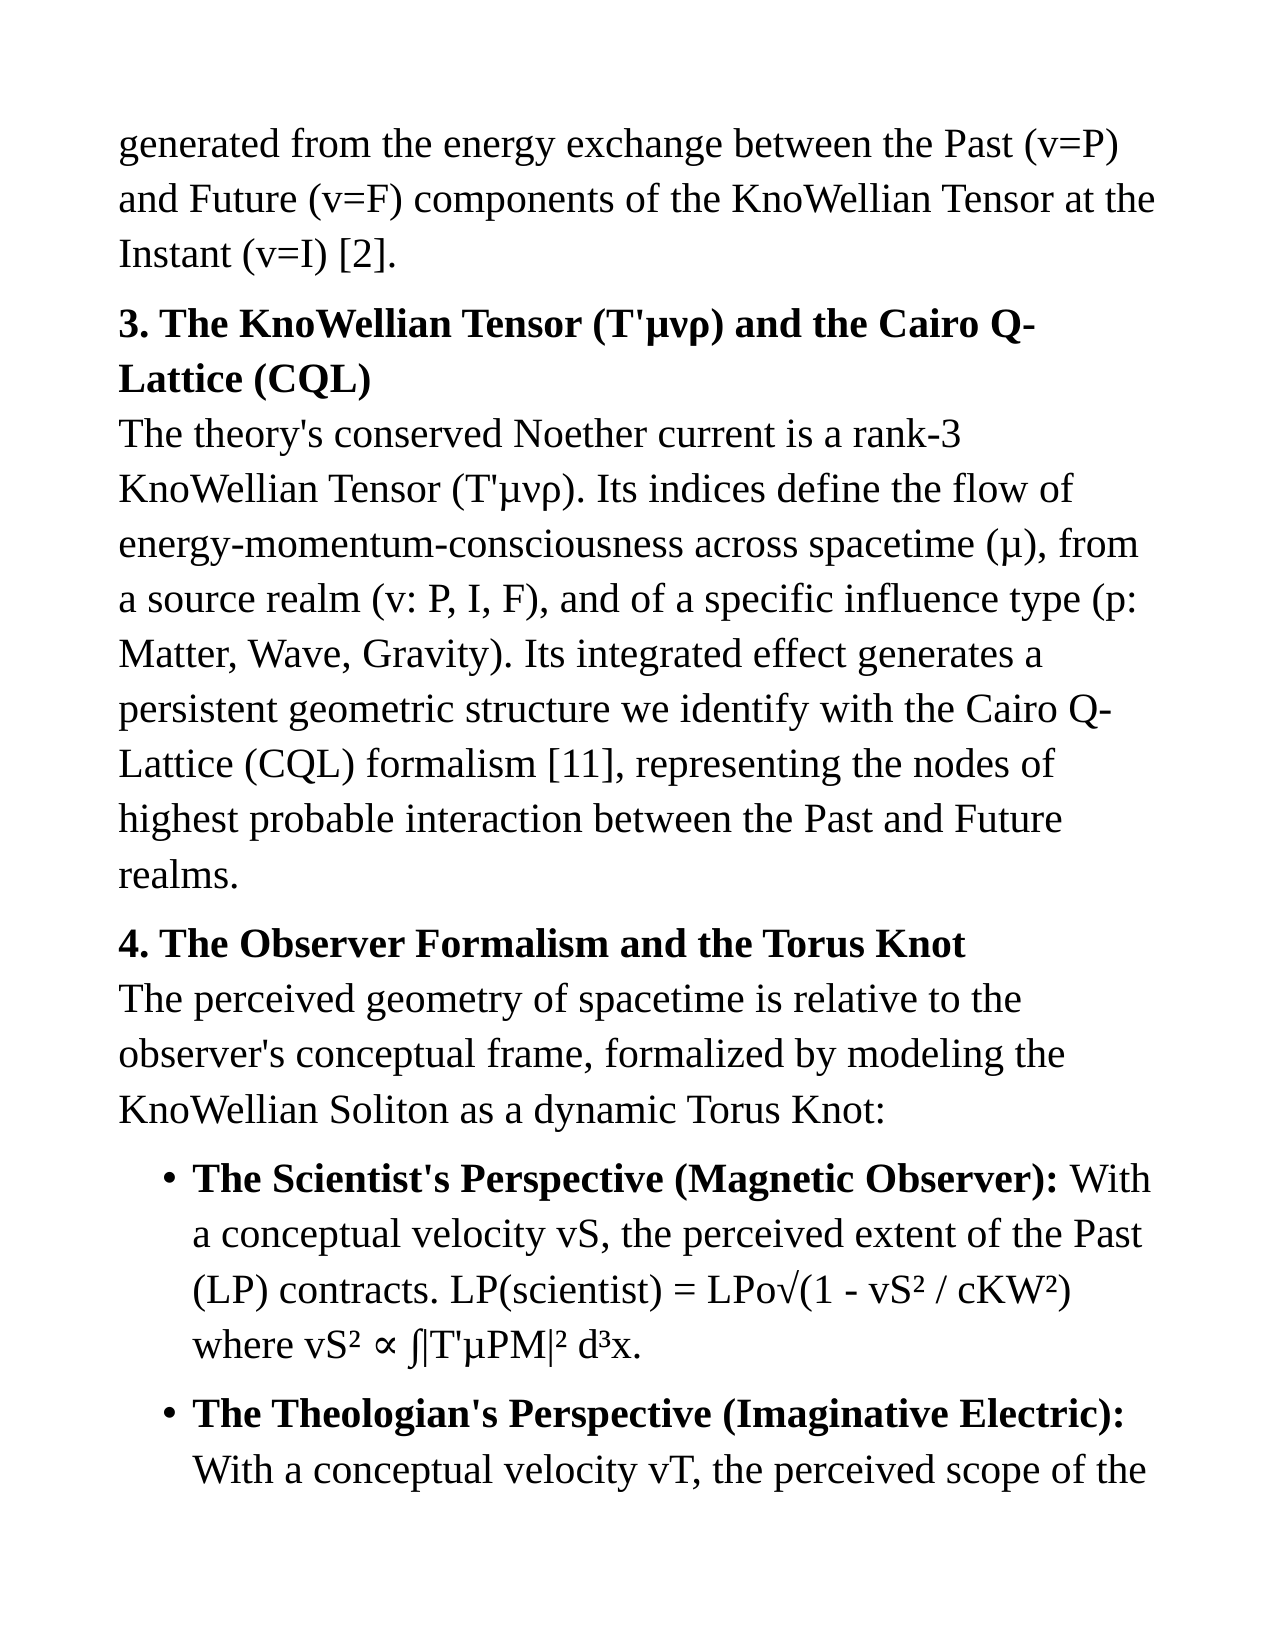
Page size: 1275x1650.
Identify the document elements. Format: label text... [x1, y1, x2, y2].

text generated from the energy exchange between the Past (v=P) and Future (v=F) components of the KnoWellian Tensor at the Instant (v=I) [2]. [118, 118, 1157, 276]
list The Scientist's Perspective (Magnetic Observer): With a conceptual velocity vS, the perceived extent of the Past (LP) contracts. LP(scientist) = LPo√(1 - vS² / cKW²) where vS² ∝ ∫|T'µPM|² d³x. [162, 1154, 1157, 1367]
text 3. The KnoWellian Tensor (T'µνρ) and the Cairo Q-Lattice (CQL) The theory's conserved Noether current is a rank-3 KnoWellian Tensor (T'µνρ). Its indices define the flow of energy-momentum-consciousness across spacetime (µ), from a source realm (v: P, I, F), and of a specific influence type (p: Matter, Wave, Gravity). Its integrated effect generates a persistent geometric structure we identify with the Cairo Q-Lattice (CQL) formalism [11], representing the nodes of highest probable interaction between the Past and Future realms. [118, 298, 1157, 897]
text 4. The Observer Formalism and the Torus Knot The perceived geometry of spacetime is relative to the observer's conceptual frame, formalized by modeling the KnoWellian Soliton as a dynamic Torus Knot: [118, 919, 1157, 1132]
list The Theologian's Perspective (Imaginative Electric): With a conceptual velocity vT, the perceived scope of the [162, 1389, 1157, 1492]
